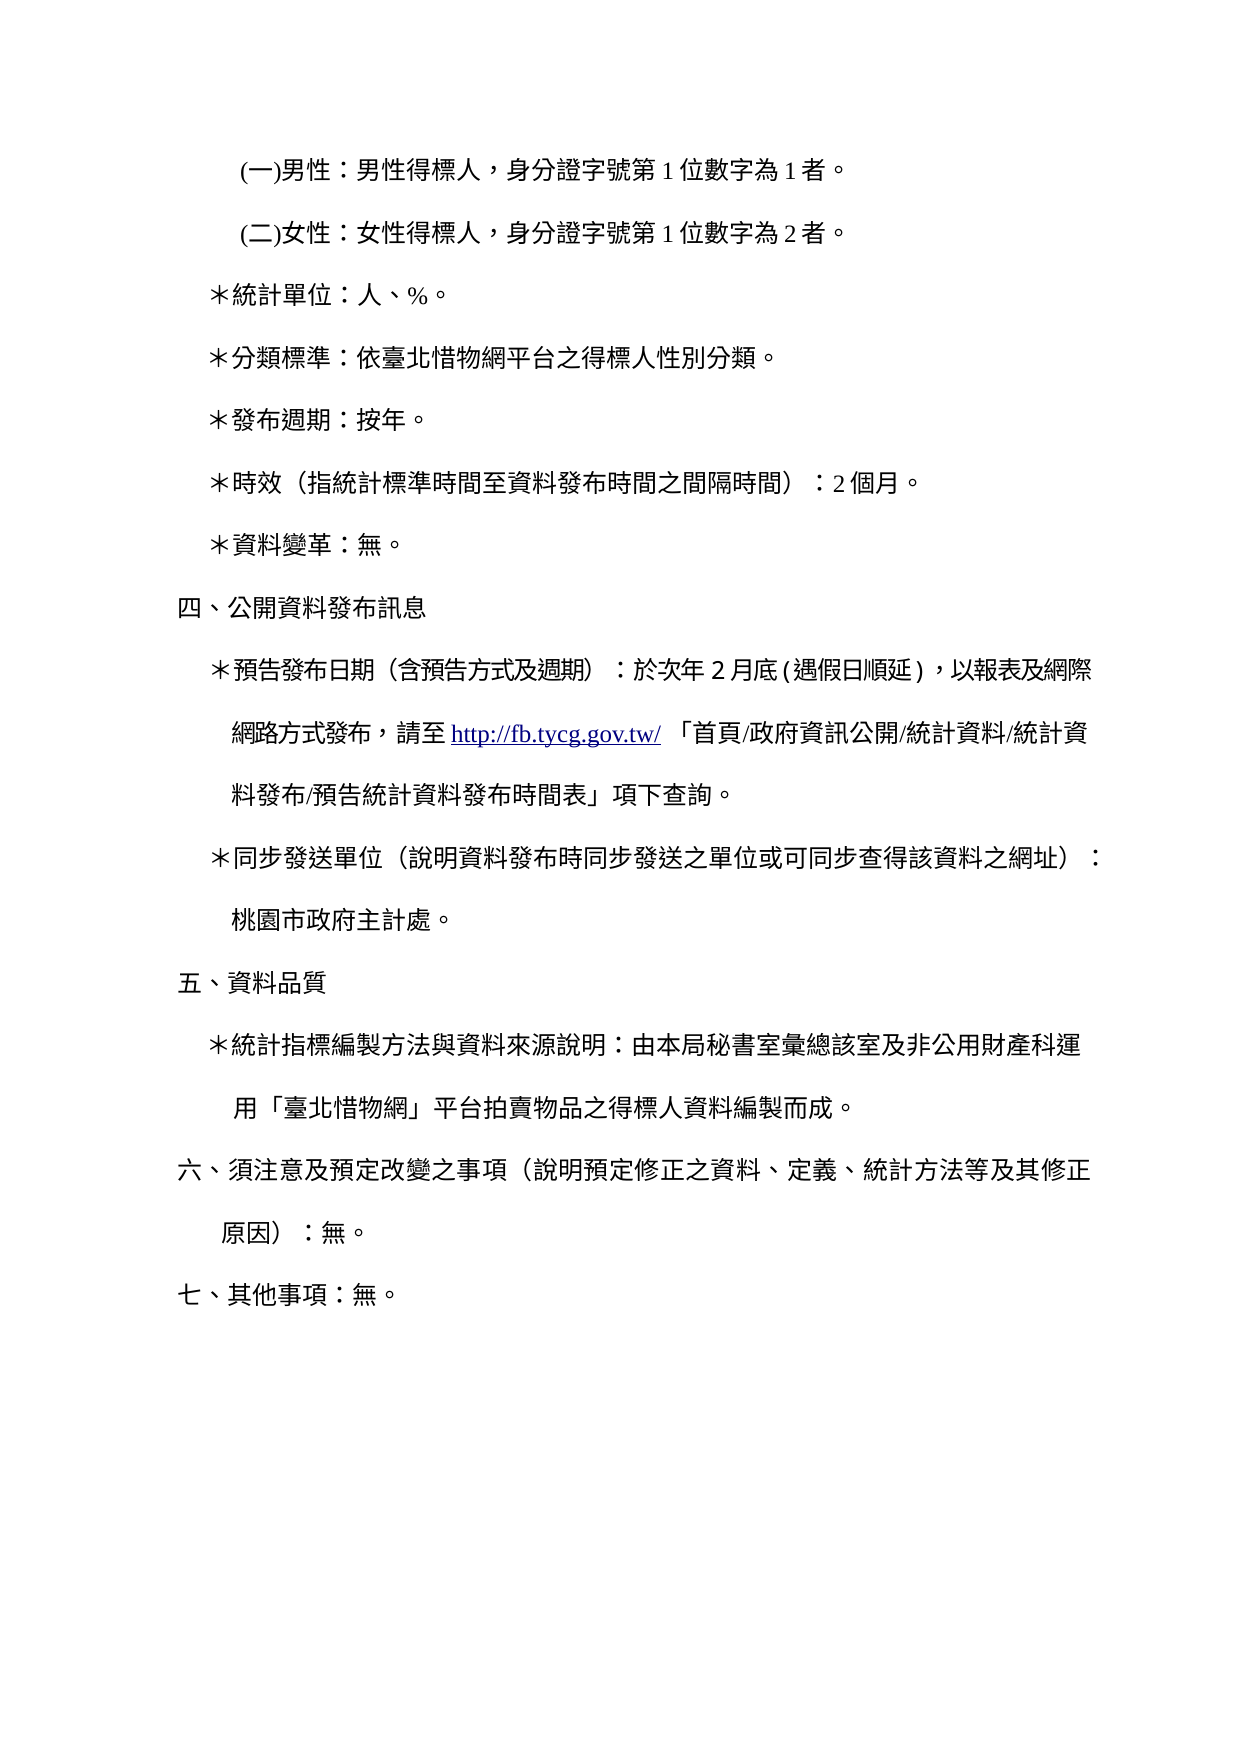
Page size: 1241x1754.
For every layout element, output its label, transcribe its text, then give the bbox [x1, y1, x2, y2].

text ＊分類標準：依臺北惜物網平台之得標人性別分類。 [207, 314, 1078, 377]
text 五、資料品質 [177, 939, 1127, 1002]
text ＊資料變革：無。 [208, 502, 1093, 564]
text 四、公開資料發布訊息 [177, 564, 1093, 627]
text ＊統計指標編製方法與資料來源說明：由本局秘書室彙總該室及非公用財產科運用「臺北惜物網」平台拍賣物品之得標人資料編製而成。 [206, 1002, 1093, 1127]
text (二)女性：女性得標人，身分證字號第1位數字為2者。 [240, 189, 1093, 252]
text (一)男性：男性得標人，身分證字號第1位數字為1者。 [240, 127, 1093, 189]
text 六、須注意及預定改變之事項（說明預定修正之資料、定義、統計方法等及其修正原因）：無。 [177, 1127, 1093, 1252]
text ＊統計單位：人、%。 [207, 252, 1093, 314]
text ＊發布週期：按年。 [207, 377, 1078, 439]
text ＊同步發送單位（說明資料發布時同步發送之單位或可同步查得該資料之網址）：桃園市政府主計處。 [209, 814, 1093, 939]
text ＊預告發布日期（含預告方式及週期）：於次年2月底(遇假日順延)，以報表及網際網路方式發布，請至http://fb.tycg.gov.tw/ 「首頁/政府資訊公開/統計資料/統計資料發布/預告統計資料發布時間表」項下查詢。 [209, 627, 1093, 814]
text 七、其他事項：無。 [177, 1252, 1093, 1314]
text ＊時效（指統計標準時間至資料發布時間之間隔時間）：2個月。 [208, 439, 1093, 502]
